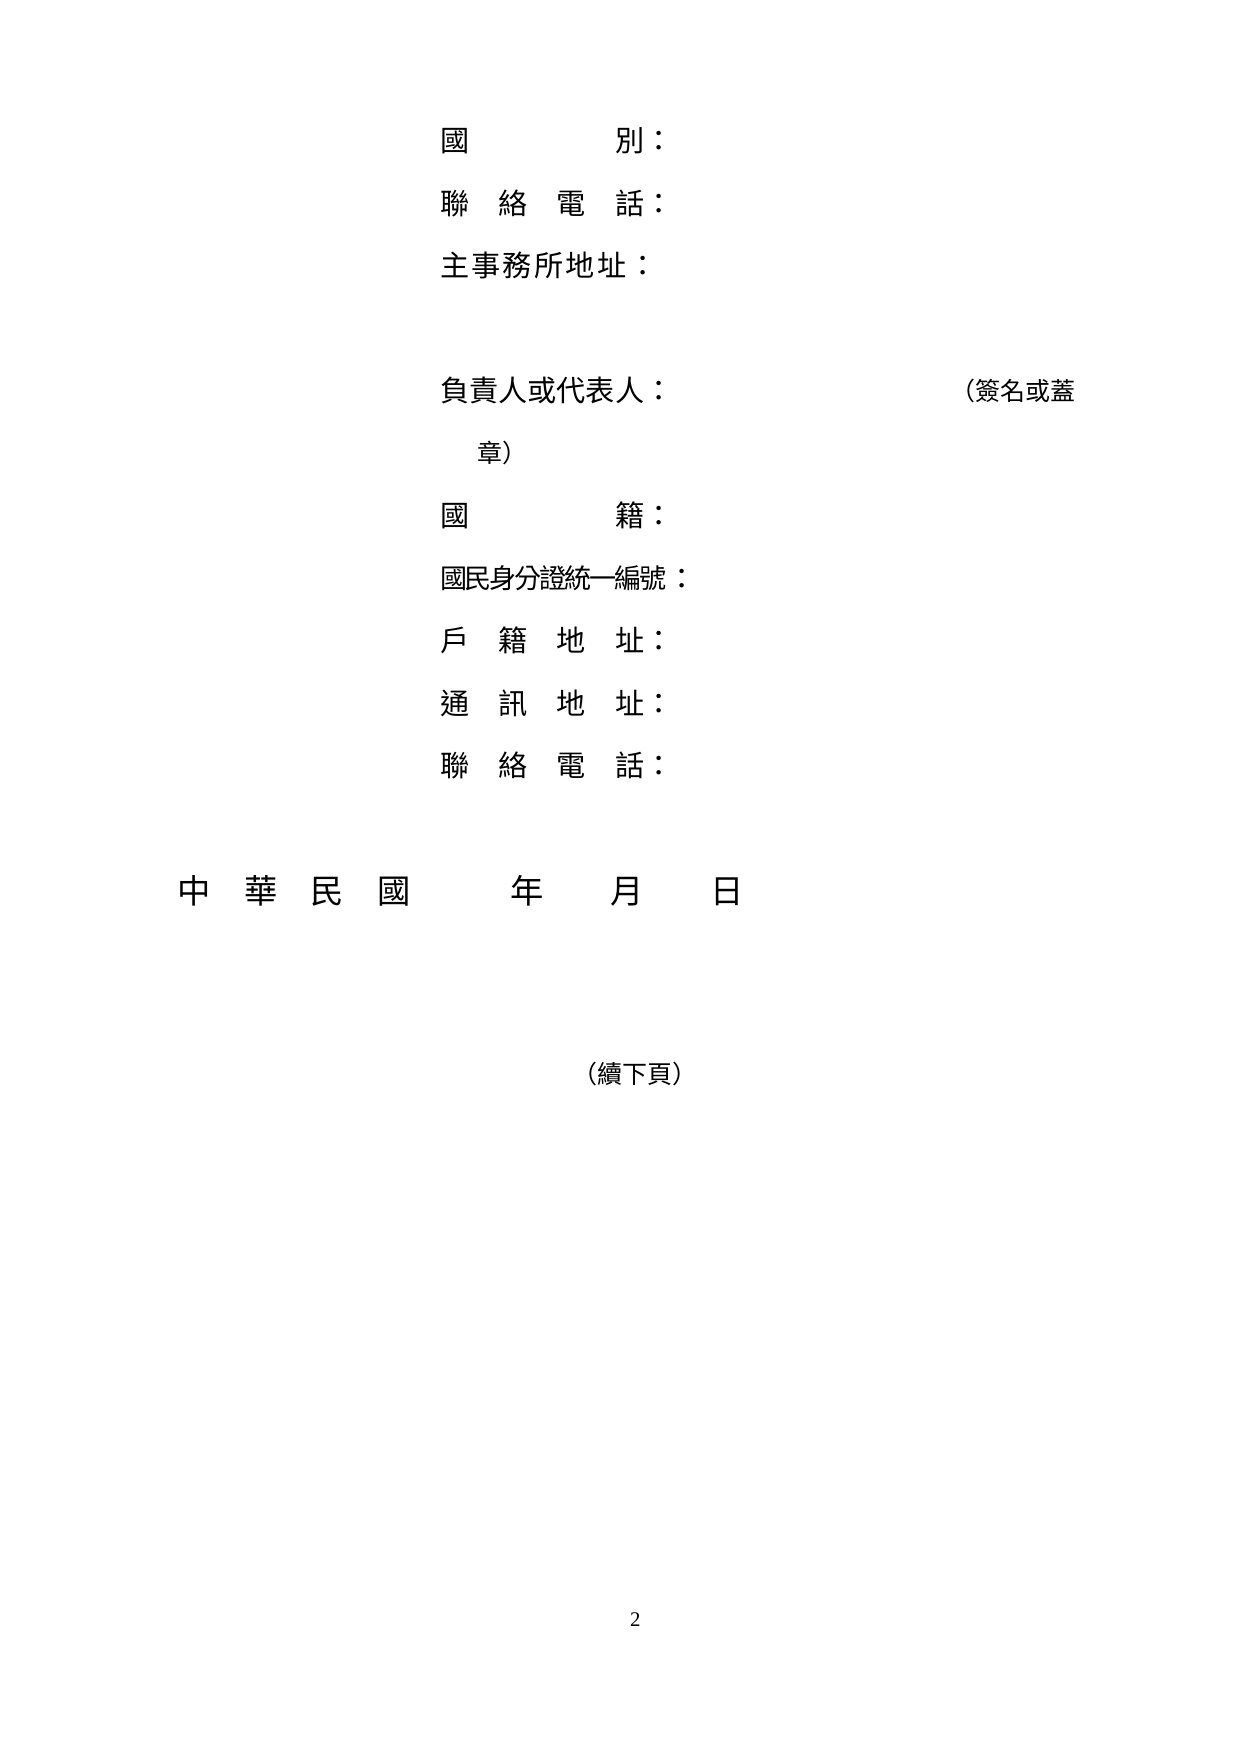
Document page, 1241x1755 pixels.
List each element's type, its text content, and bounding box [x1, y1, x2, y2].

text 通 訊 地 址： [440, 660, 1093, 722]
text 國 別： [440, 97, 1093, 160]
text 中 華 民 國 年 月 日 [177, 847, 1093, 910]
text 主事務所地址： [440, 222, 1093, 285]
text 聯 絡 電 話： [440, 722, 1093, 785]
text 戶 籍 地 址： [440, 597, 1093, 660]
text 聯 絡 電 話： [440, 160, 1093, 222]
text 國民身分證統一編號： [440, 535, 1093, 597]
text （續下頁） [497, 1054, 758, 1091]
text 國 籍： [440, 472, 1093, 535]
text 負責人或代表人： （簽名或蓋章） [440, 347, 1093, 472]
